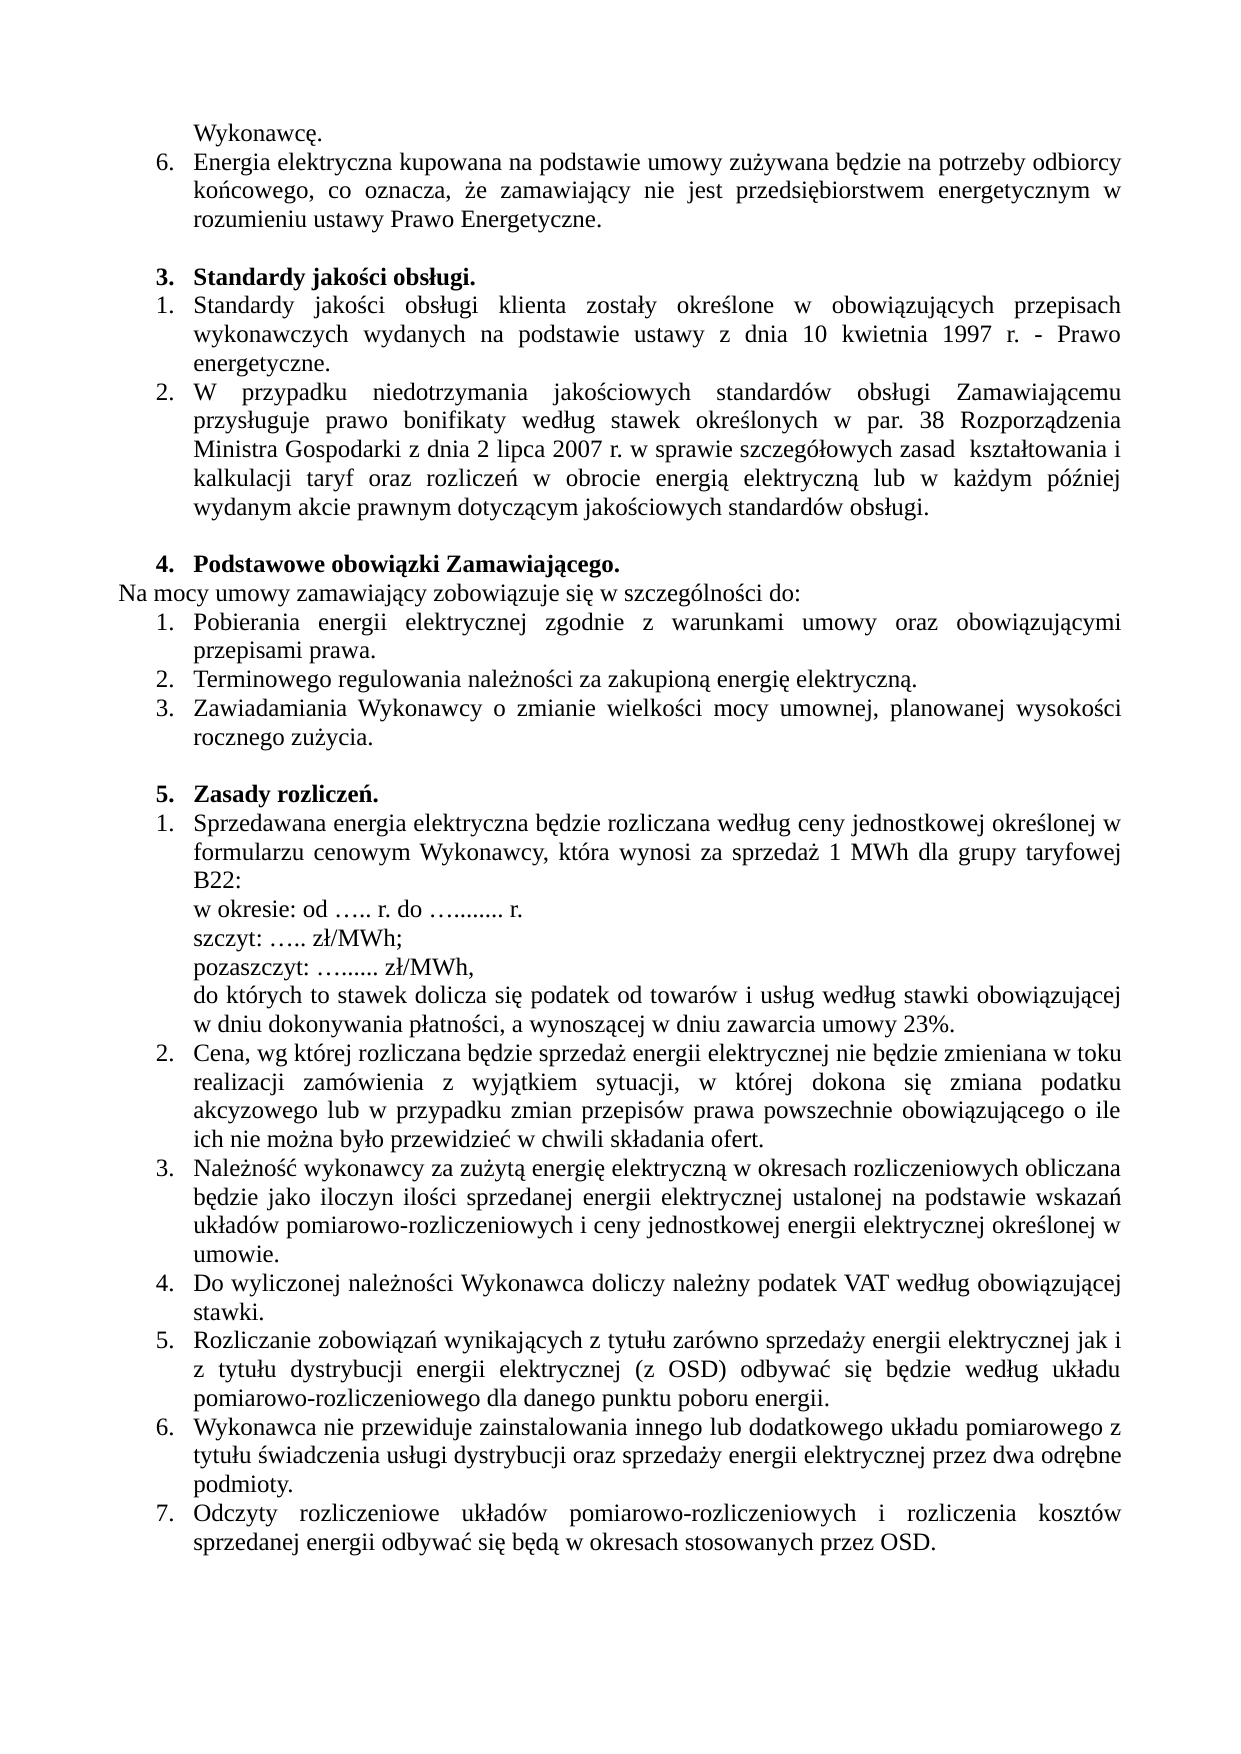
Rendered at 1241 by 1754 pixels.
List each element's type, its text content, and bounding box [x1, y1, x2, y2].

list W przypadku niedotrzymania jakościowych standardów obsługi Zamawiającemu przysługuje prawo bonifikaty według stawek określonych w par. 38 Rozporządzenia Ministra Gospodarki z dnia 2 lipca 2007 r. w sprawie szczegółowych zasad kształtowania i kalkulacji taryf oraz rozliczeń w obrocie energią elektryczną lub w każdym później wydanym akcie prawnym dotyczącym jakościowych standardów obsługi. [156, 377, 1122, 521]
list Zasady rozliczeń. [156, 779, 1122, 808]
list Wykonawcę. [156, 118, 1122, 147]
text Na mocy umowy zamawiający zobowiązuje się w szczególności do: [118, 578, 1122, 607]
list Zawiadamiania Wykonawcy o zmianie wielkości mocy umownej, planowanej wysokości rocznego zużycia. [156, 693, 1122, 751]
list pozaszczyt: …...... zł/MWh, [156, 952, 1122, 981]
list Cena, wg której rozliczana będzie sprzedaż energii elektrycznej nie będzie zmieniana w toku realizacji zamówienia z wyjątkiem sytuacji, w której dokona się zmiana podatku akcyzowego lub w przypadku zmian przepisów prawa powszechnie obowiązującego o ile ich nie można było przewidzieć w chwili składania ofert. [156, 1038, 1122, 1153]
list Pobierania energii elektrycznej zgodnie z warunkami umowy oraz obowiązującymi przepisami prawa. [156, 607, 1122, 664]
list Rozliczanie zobowiązań wynikających z tytułu zarówno sprzedaży energii elektrycznej jak i z tytułu dystrybucji energii elektrycznej (z OSD) odbywać się będzie według układu pomiarowo-rozliczeniowego dla danego punktu poboru energii. [156, 1326, 1122, 1412]
list do których to stawek dolicza się podatek od towarów i usług według stawki obowiązującej w dniu dokonywania płatności, a wynoszącej w dniu zawarcia umowy 23%. [156, 981, 1122, 1038]
list Sprzedawana energia elektryczna będzie rozliczana według ceny jednostkowej określonej w formularzu cenowym Wykonawcy, która wynosi za sprzedaż 1 MWh dla grupy taryfowej B22: [156, 808, 1122, 894]
list Terminowego regulowania należności za zakupioną energię elektryczną. [156, 664, 1122, 693]
list Należność wykonawcy za zużytą energię elektryczną w okresach rozliczeniowych obliczana będzie jako iloczyn ilości sprzedanej energii elektrycznej ustalonej na podstawie wskazań układów pomiarowo-rozliczeniowych i ceny jednostkowej energii elektrycznej określonej w umowie. [156, 1153, 1122, 1268]
list Odczyty rozliczeniowe układów pomiarowo-rozliczeniowych i rozliczenia kosztów sprzedanej energii odbywać się będą w okresach stosowanych przez OSD. [156, 1498, 1122, 1556]
list Wykonawca nie przewiduje zainstalowania innego lub dodatkowego układu pomiarowego z tytułu świadczenia usługi dystrybucji oraz sprzedaży energii elektrycznej przez dwa odrębne podmioty. [156, 1412, 1122, 1498]
list Do wyliczonej należności Wykonawca doliczy należny podatek VAT według obowiązującej stawki. [156, 1268, 1122, 1326]
list Podstawowe obowiązki Zamawiającego. [156, 549, 1122, 578]
list Energia elektryczna kupowana na podstawie umowy zużywana będzie na potrzeby odbiorcy końcowego, co oznacza, że zamawiający nie jest przedsiębiorstwem energetycznym w rozumieniu ustawy Prawo Energetyczne. [156, 147, 1122, 233]
list w okresie: od ….. r. do …........ r. [156, 894, 1122, 923]
list Standardy jakości obsługi klienta zostały określone w obowiązujących przepisach wykonawczych wydanych na podstawie ustawy z dnia 10 kwietnia 1997 r. - Prawo energetyczne. [156, 291, 1122, 377]
list szczyt: ….. zł/MWh; [156, 923, 1122, 952]
list Standardy jakości obsługi. [156, 262, 1122, 291]
